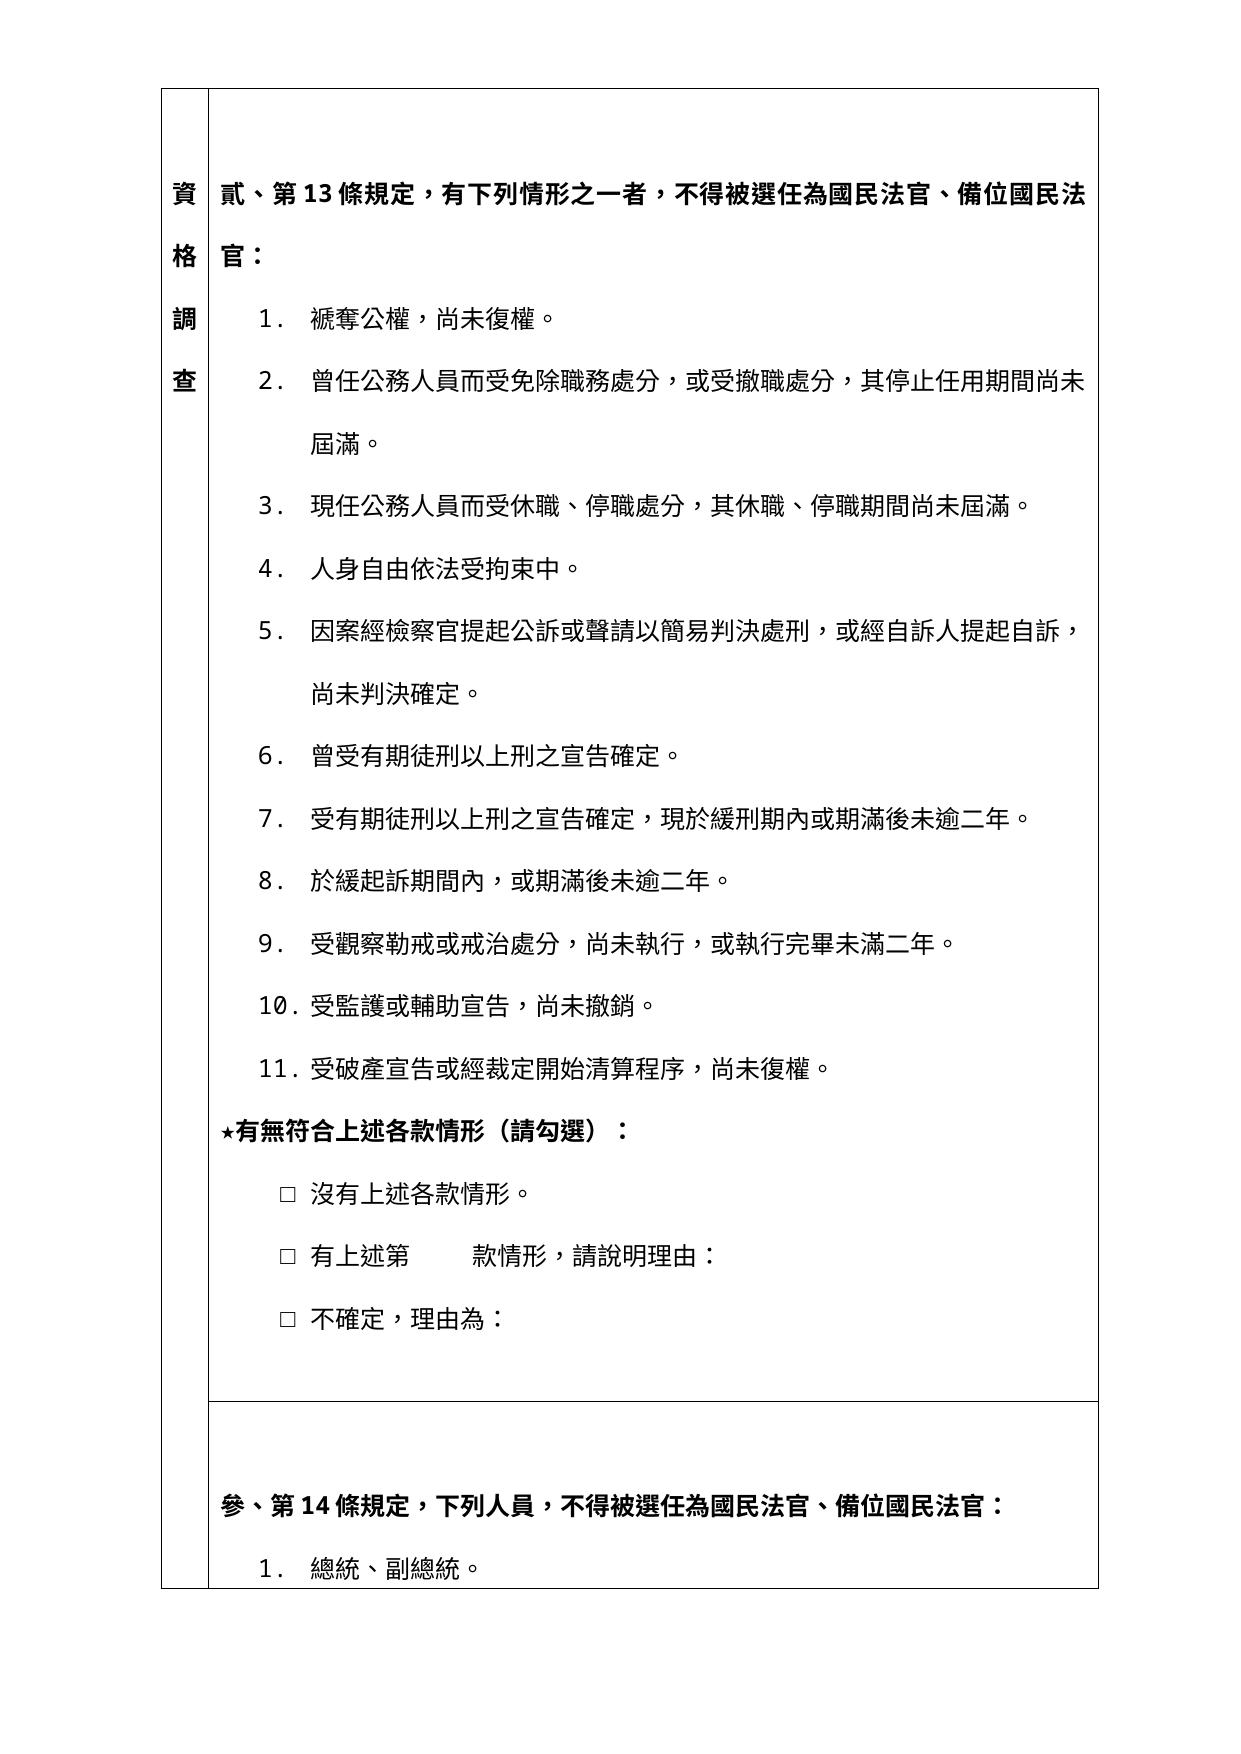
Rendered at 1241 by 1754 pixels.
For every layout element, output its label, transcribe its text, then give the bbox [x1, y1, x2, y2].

table_cell 貳、第13條規定，有下列情形之一者，不得被選任為國民法官、備位國民法官： 褫奪公權，尚未復權。 曾任公務人員而受免除職務處分，或受撤職處分，其停止任用期間尚未屆滿。 現任公務人員而受休職、停職處分，其休職、停職期間尚未屆滿。 人身自由依法受拘束中。 因案經檢察官提起公訴或聲請以簡易判決處刑，或經自訴人提起自訴，尚未判決確定。 曾受有期徒刑以上刑之宣告確定。 受有期徒刑以上刑之宣告確定，現於緩刑期內或期滿後未逾二年。 於緩起訴期間內，或期滿後未逾二年。 受觀察勒戒或戒治處分，尚未執行，或執行完畢未滿二年。 受監護或輔助宣告，尚未撤銷。 受破產宣告或經裁定開始清算程序，尚未復權。 ★有無符合上述各款情形（請勾選）： □ 沒有上述各款情形。 □ 有上述第 款情形，請說明理由： □ 不確定，理由為： [209, 89, 1098, 1401]
table_cell 參、第14條規定，下列人員，不得被選任為國民法官、備位國民法官： 總統、副總統。 各級政府機關首長、政務人員及民意代表。 政黨黨務工作人員。 現役軍人、警察。 法官或曾任法官。 檢察官或曾任檢察官。 律師、公設辯護人或曾任律師、公設辯護人。 現任或曾任教育部審定合格之大學或獨立學院專任教授、副教授或助理教授，講授主要法律科目者。 司法院、法務部及所屬各機關之公務人員。 司法官考試、律師考試及格之人員。 司法警察官、司法警察。 未完成國民教育之人員。 ★有無符合上述各款情形（請勾選）： □ 沒有上述各款情形。 □ 有上述第 款情形，請說明理由： □ 不確定，理由為： [209, 1402, 1098, 1588]
table_cell 資格調查 [162, 89, 208, 1588]
